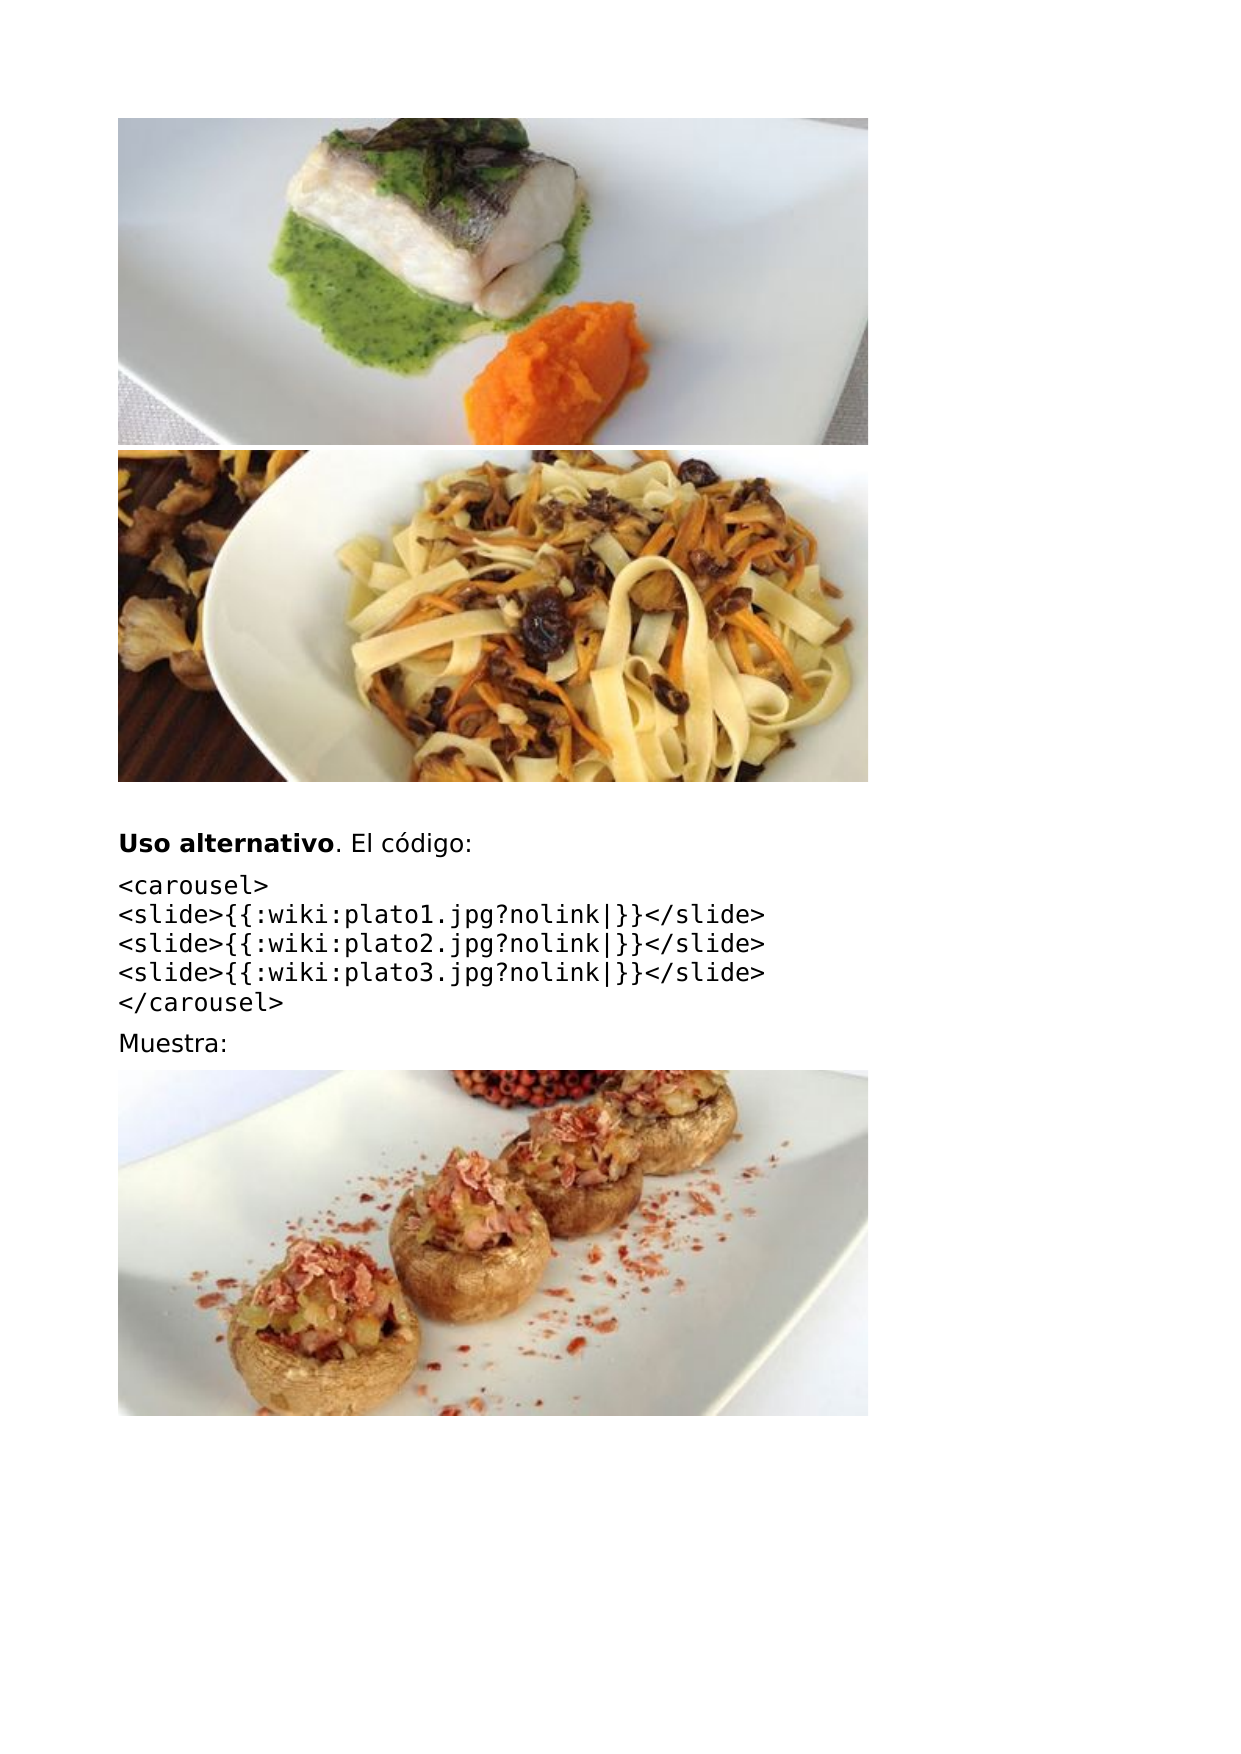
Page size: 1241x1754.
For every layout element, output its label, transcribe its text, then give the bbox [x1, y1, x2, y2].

picture [118, 1070, 869, 1416]
text Muestra: [118, 1029, 1122, 1058]
picture [118, 118, 869, 445]
picture [118, 450, 869, 782]
text Uso alternativo. El código: [118, 829, 1122, 859]
text <carousel> <slide>{{:wiki:plato1.jpg?nolink|}}</slide> <slide>{{:wiki:plato2.jpg?nolink|}}</slide> <slide>{{:wiki:plato3.jpg?nolink|}}</slide> </carousel> [118, 871, 1122, 1017]
